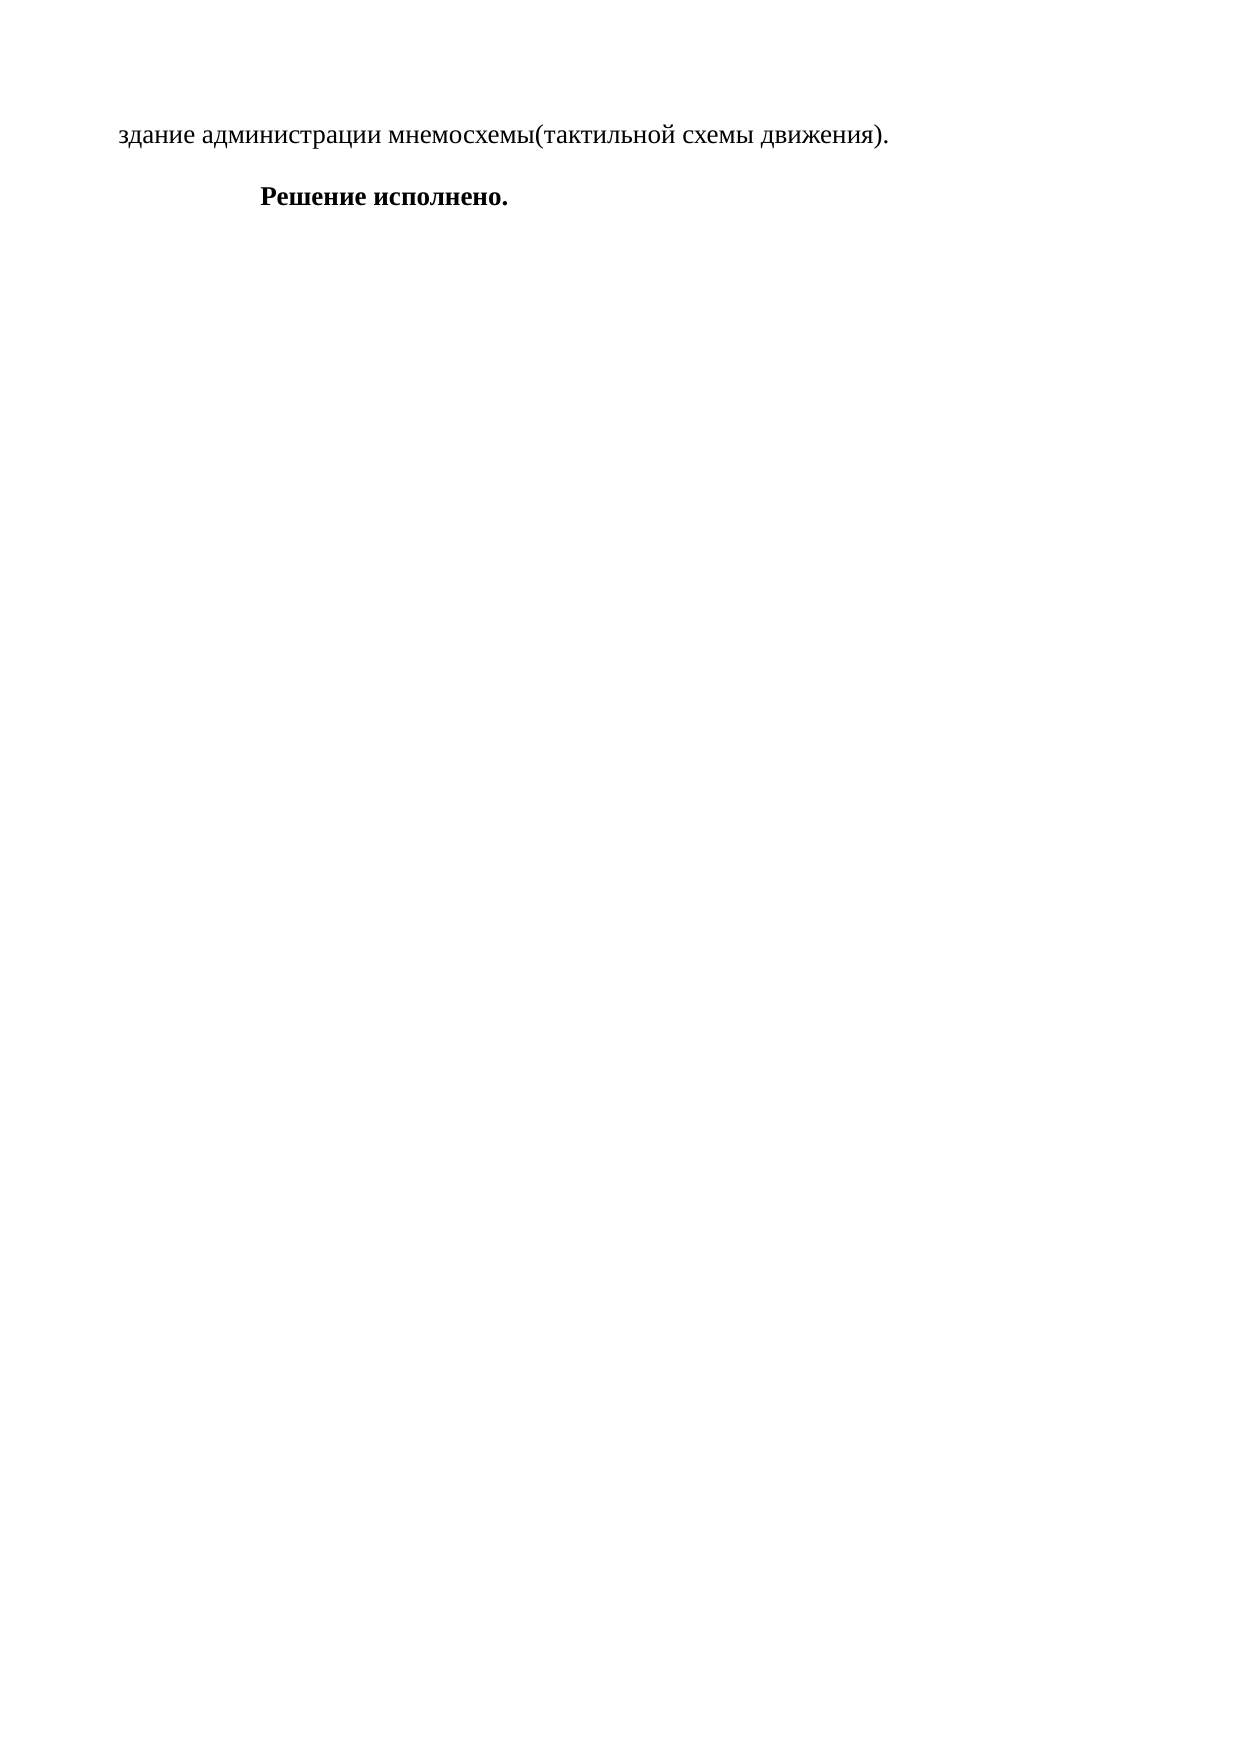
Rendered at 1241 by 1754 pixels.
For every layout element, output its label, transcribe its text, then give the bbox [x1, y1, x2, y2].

text Решение исполнено. [118, 180, 1122, 212]
text здание администрации мнемосхемы(тактильной схемы движения). [118, 118, 1122, 149]
